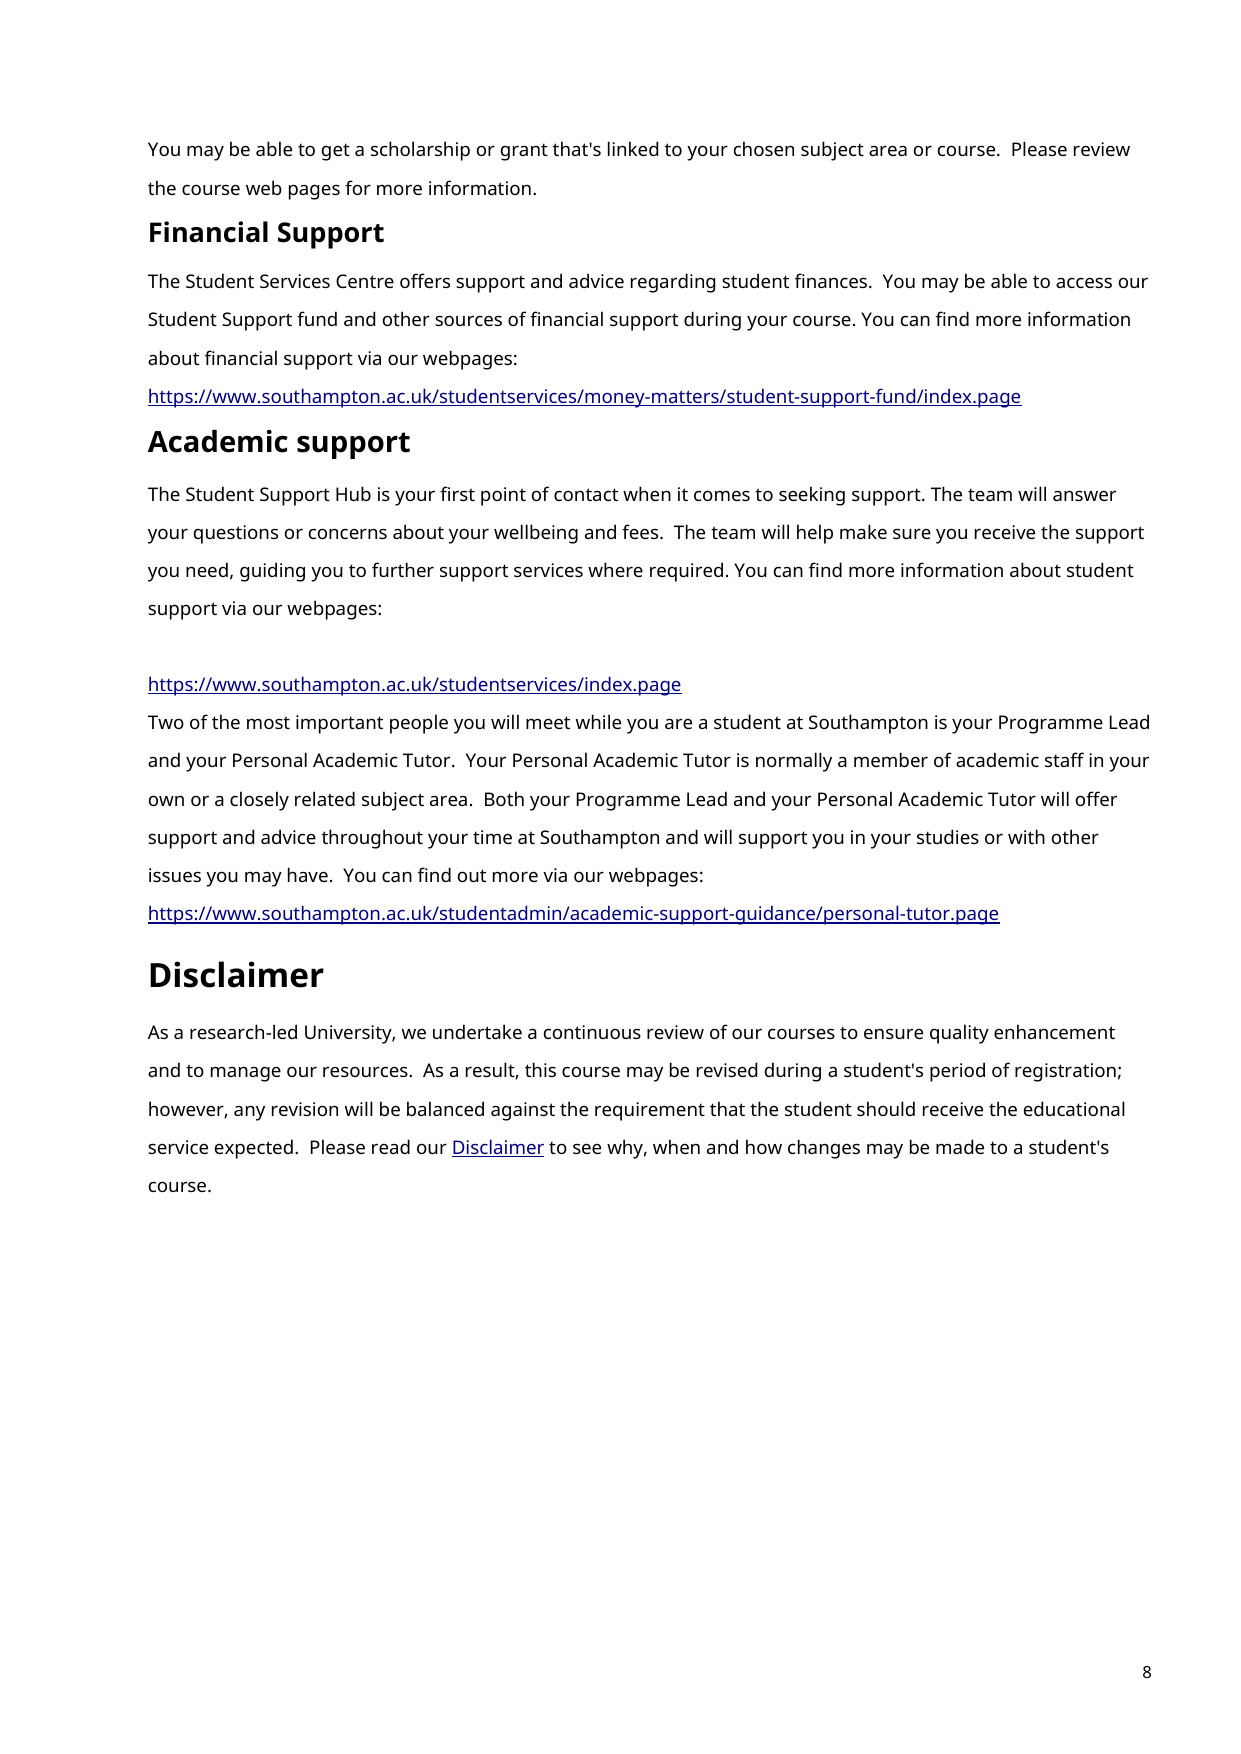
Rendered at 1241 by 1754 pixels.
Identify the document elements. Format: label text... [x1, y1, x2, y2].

subtitle Academic support [148, 421, 1152, 461]
text The Student Support Hub is your first point of contact when it comes to seeking support. The team will answer your questions or concerns about your wellbeing and fees. The team will help make sure you receive the support you need, guiding you to further support services where required. You can find more information about student support via our webpages: [148, 481, 1152, 621]
text The Student Services Centre offers support and advice regarding student finances. You may be able to access our Student Support fund and other sources of financial support during your course. You can find more information about financial support via our webpages: https://www.southampton.ac.uk/studentservices/money-matters/student-support-fund/index.page [148, 268, 1152, 409]
text As a research-led University, we undertake a continuous review of our courses to ensure quality enhancement and to manage our resources. As a result, this course may be revised during a student's period of registration; however, any revision will be balanced against the requirement that the student should receive the educational service expected. Please read our Disclaimer to see why, when and how changes may be made to a student's course. [148, 1019, 1152, 1198]
text You may be able to get a scholarship or grant that's linked to your chosen subject area or course. Please review the course web pages for more information. [148, 137, 1152, 201]
text https://www.southampton.ac.uk/studentservices/index.page [148, 671, 1152, 697]
subtitle Disclaimer [148, 951, 1152, 997]
text https://www.southampton.ac.uk/studentadmin/academic-support-guidance/personal-tutor.page [148, 901, 1152, 926]
subtitle Financial Support [148, 213, 1152, 250]
text Two of the most important people you will meet while you are a student at Southampton is your Programme Lead and your Personal Academic Tutor. Your Personal Academic Tutor is normally a member of academic staff in your own or a closely related subject area. Both your Programme Lead and your Personal Academic Tutor will offer support and advice throughout your time at Southampton and will support you in your studies or with other issues you may have. You can find out more via our webpages: [148, 709, 1152, 888]
